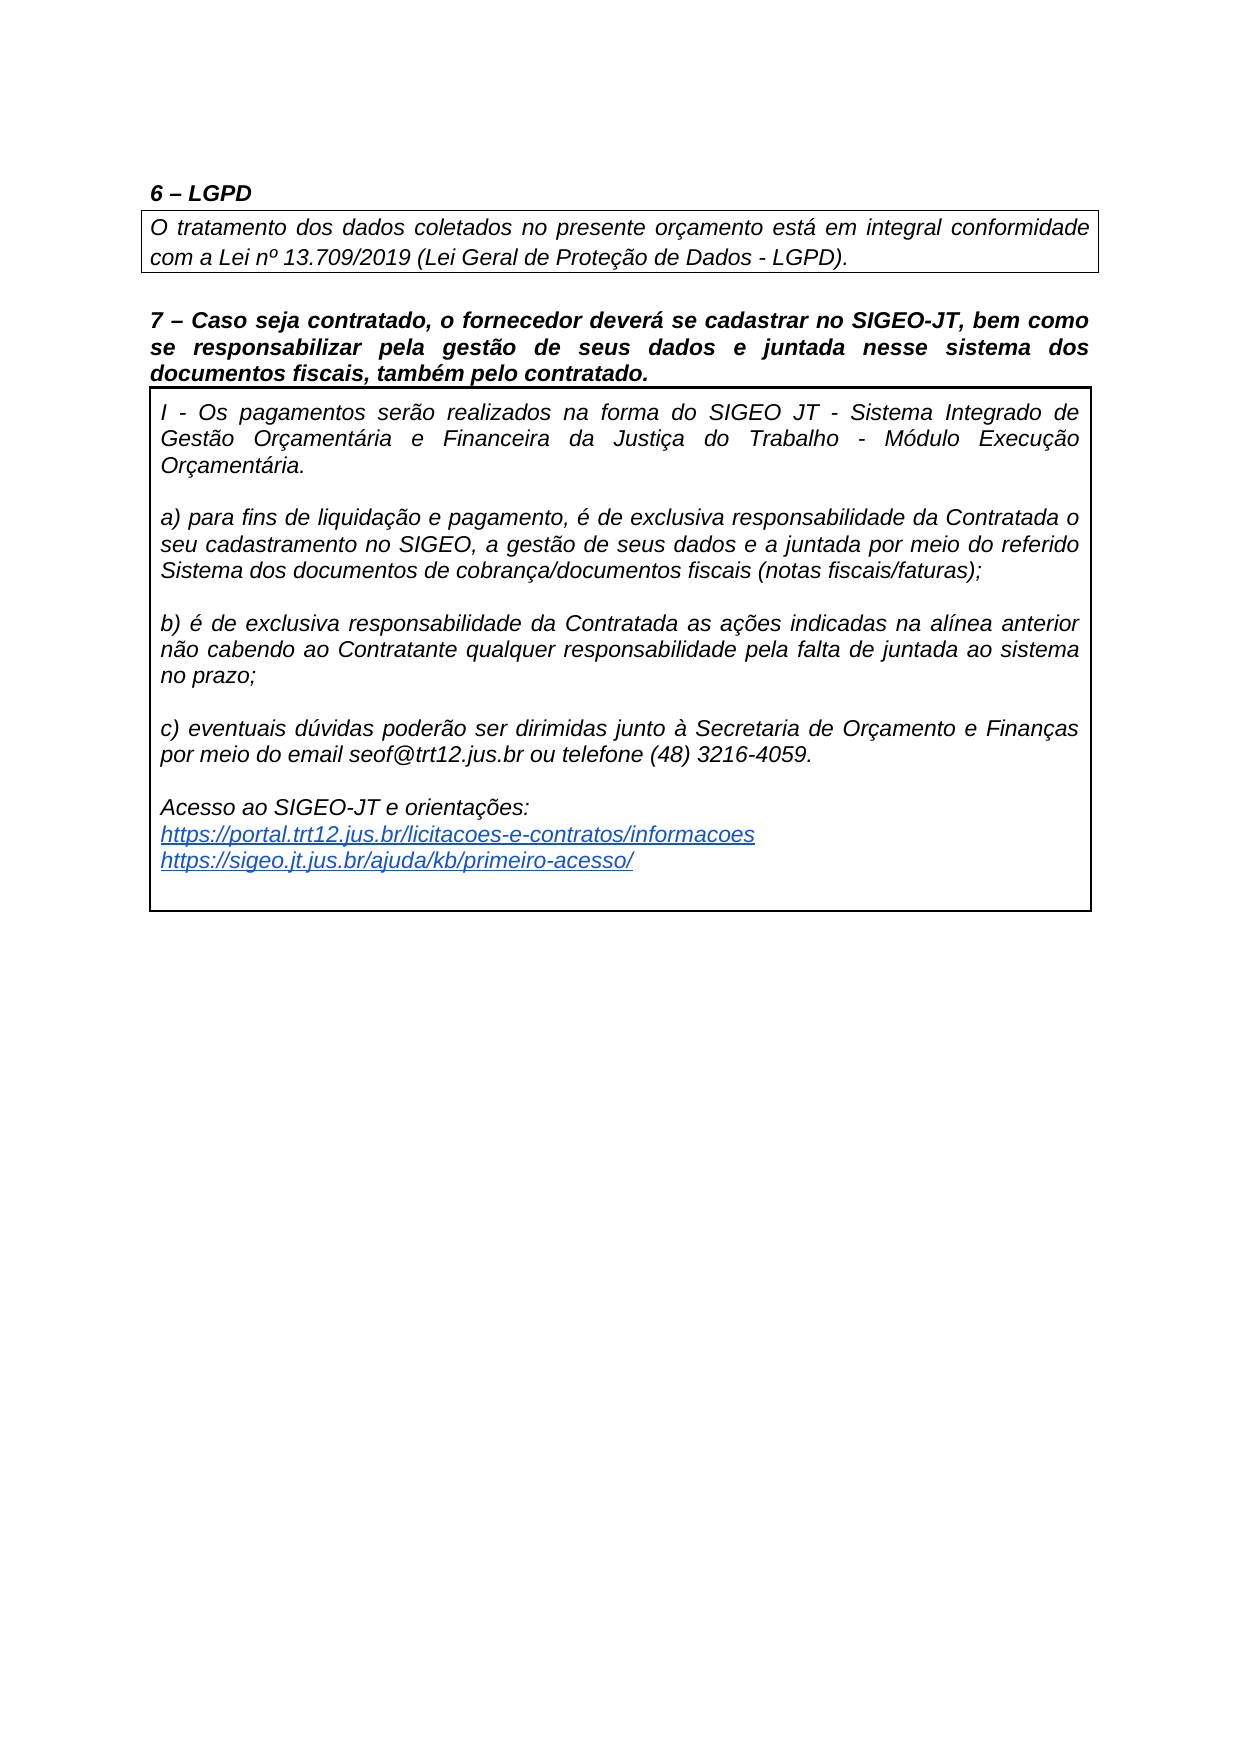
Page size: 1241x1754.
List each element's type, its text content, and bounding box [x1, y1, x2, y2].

table_header I - Os pagamentos serão realizados na forma do SIGEO JT - Sistema Integrado de Gestão Orçamentária e Financeira da Justiça do Trabalho - Módulo Execução Orçamentária. a) para fins de liquidação e pagamento, é de exclusiva responsabilidade da Contratada o seu cadastramento no SIGEO, a gestão de seus dados e a juntada por meio do referido Sistema dos documentos de cobrança/documentos fiscais (notas fiscais/faturas); b) é de exclusiva responsabilidade da Contratada as ações indicadas na alínea anterior não cabendo ao Contratante qualquer responsabilidade pela falta de juntada ao sistema no prazo; c) eventuais dúvidas poderão ser dirimidas junto à Secretaria de Orçamento e Finanças por meio do email seof@trt12.jus.br ou telefone (48) 3216-4059. Acesso ao SIGEO-JT e orientações: https://portal.trt12.jus.br/licitacoes-e-contratos/informacoes https://sigeo.jt.jus.br/ajuda/kb/primeiro-acesso/ [151, 389, 1090, 910]
text 7 – Caso seja contratado, o fornecedor deverá se cadastrar no SIGEO-JT, bem como se responsabilizar pela gestão de seus dados e juntada nesse sistema dos documentos fiscais, também pelo contratado. [150, 307, 1090, 386]
text 6 – LGPD [150, 180, 1090, 207]
text O tratamento dos dados coletados no presente orçamento está em integral conformidade com a Lei nº 13.709/2019 (Lei Geral de Proteção de Dados - LGPD). [142, 211, 1098, 272]
